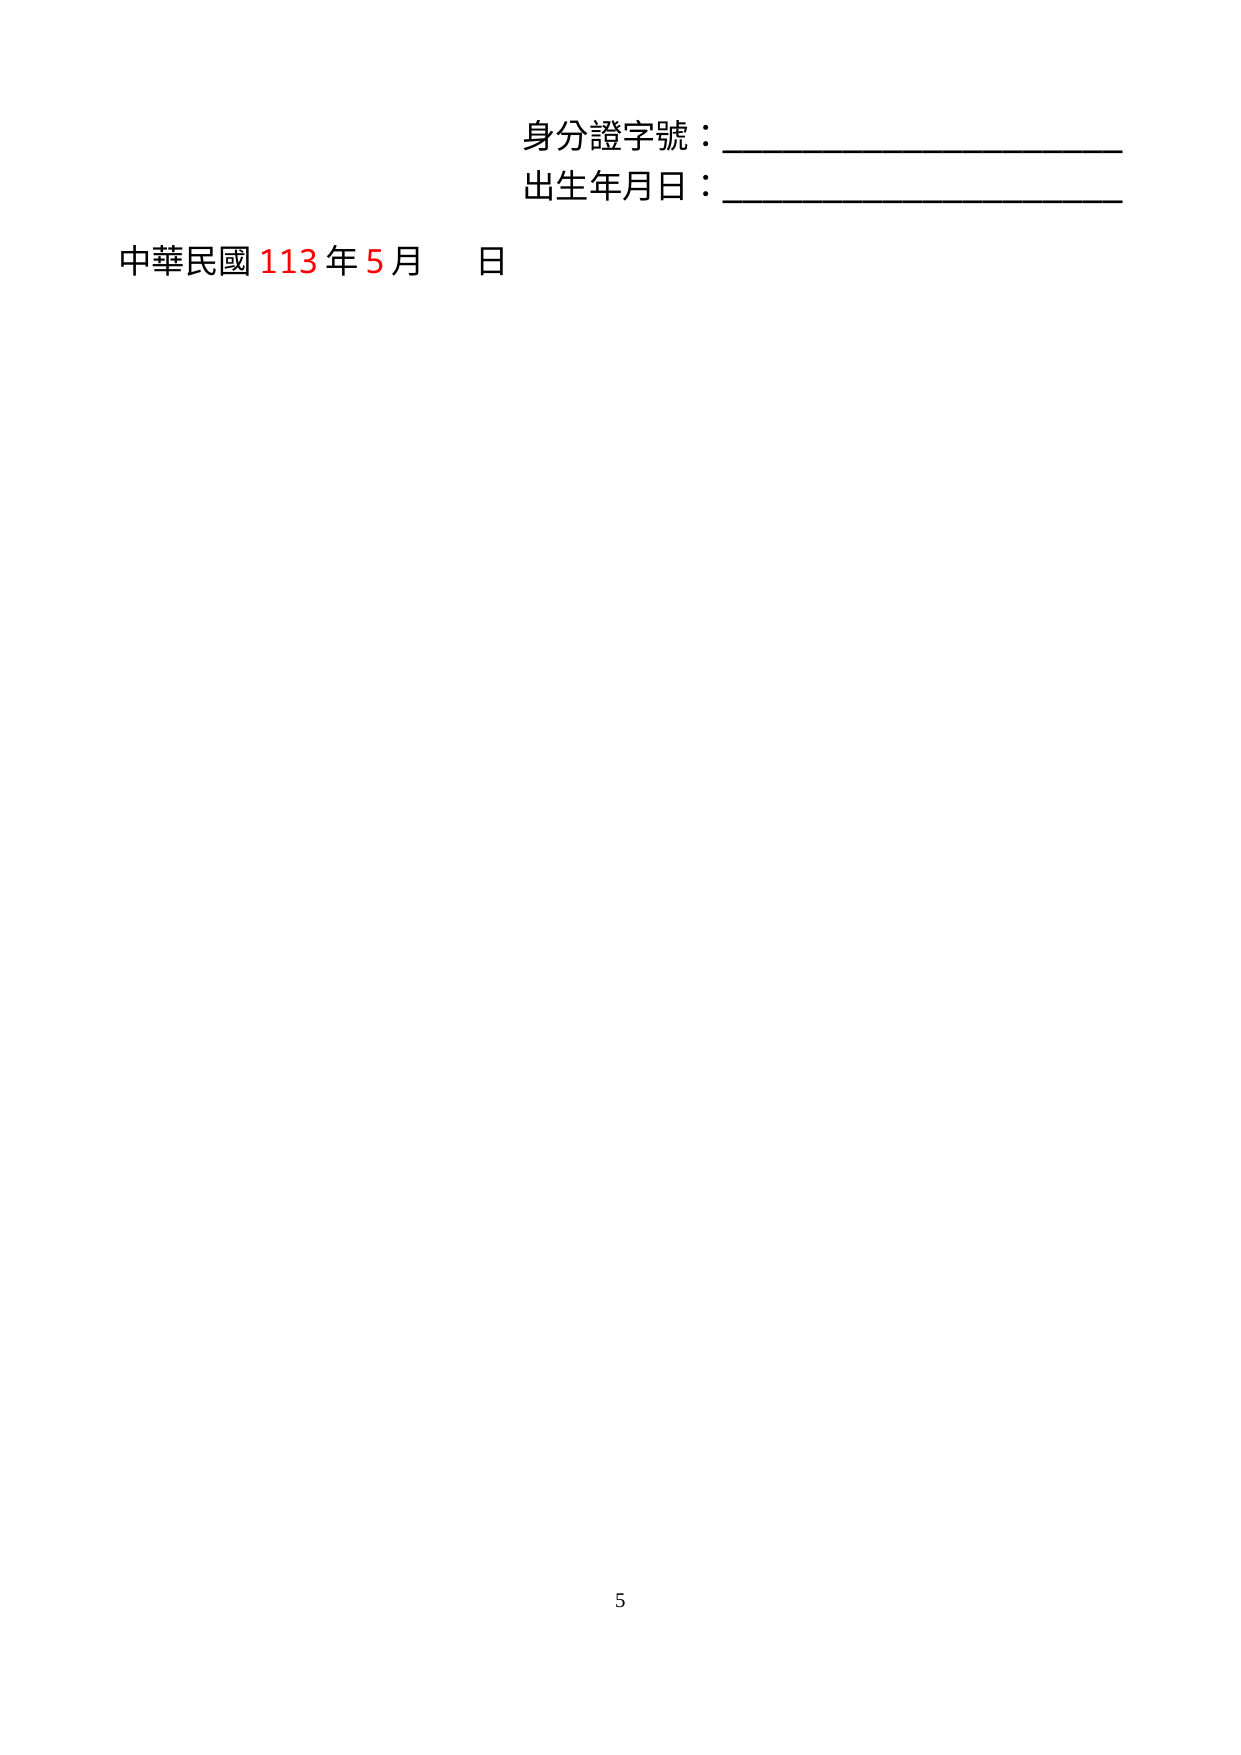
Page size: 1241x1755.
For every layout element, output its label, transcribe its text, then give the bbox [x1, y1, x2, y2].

text 出生年月日：____________________ [118, 168, 1122, 206]
text 中華民國113年5月 日 [118, 243, 1122, 281]
text 身分證字號：____________________ [118, 118, 1122, 156]
